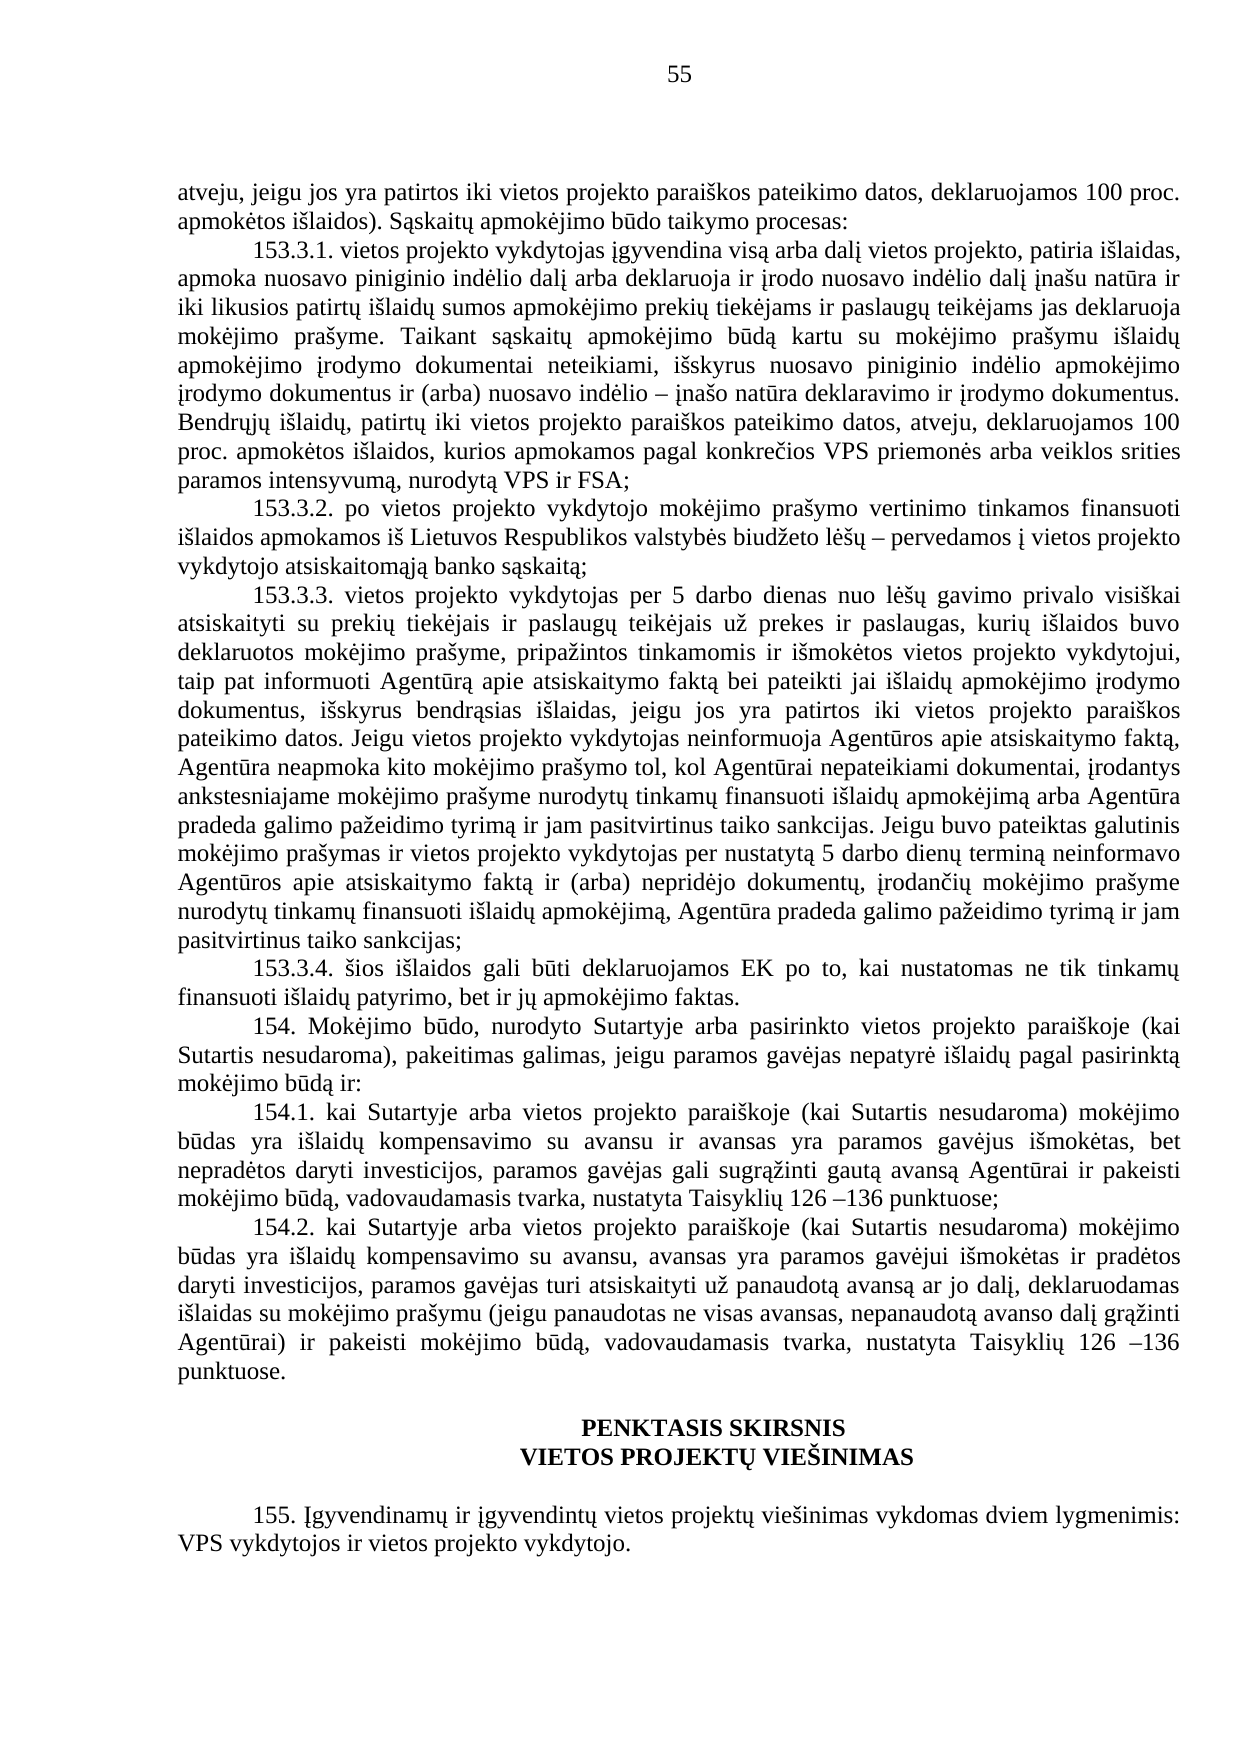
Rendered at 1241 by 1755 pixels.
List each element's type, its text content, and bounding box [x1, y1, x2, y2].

text 155. Įgyvendinamų ir įgyvendintų vietos projektų viešinimas vykdomas dviem lygmenimis: VPS vykdytojos ir vietos projekto vykdytojo. [177, 1500, 1181, 1557]
text 153.3.3. vietos projekto vykdytojas per 5 darbo dienas nuo lėšų gavimo privalo visiškai atsiskaityti su prekių tiekėjais ir paslaugų teikėjais už prekes ir paslaugas, kurių išlaidos buvo deklaruotos mokėjimo prašyme, pripažintos tinkamomis ir išmokėtos vietos projekto vykdytojui, taip pat informuoti Agentūrą apie atsiskaitymo faktą bei pateikti jai išlaidų apmokėjimo įrodymo dokumentus, išskyrus bendrąsias išlaidas, jeigu jos yra patirtos iki vietos projekto paraiškos pateikimo datos. Jeigu vietos projekto vykdytojas neinformuoja Agentūros apie atsiskaitymo faktą, Agentūra neapmoka kito mokėjimo prašymo tol, kol Agentūrai nepateikiami dokumentai, įrodantys ankstesniajame mokėjimo prašyme nurodytų tinkamų finansuoti išlaidų apmokėjimą arba Agentūra pradeda galimo pažeidimo tyrimą ir jam pasitvirtinus taiko sankcijas. Jeigu buvo pateiktas galutinis mokėjimo prašymas ir vietos projekto vykdytojas per nustatytą 5 darbo dienų terminą neinformavo Agentūros apie atsiskaitymo faktą ir (arba) nepridėjo dokumentų, įrodančių mokėjimo prašyme nurodytų tinkamų finansuoti išlaidų apmokėjimą, Agentūra pradeda galimo pažeidimo tyrimą ir jam pasitvirtinus taiko sankcijas; [177, 580, 1181, 953]
text atveju, jeigu jos yra patirtos iki vietos projekto paraiškos pateikimo datos, deklaruojamos 100 proc. apmokėtos išlaidos). Sąskaitų apmokėjimo būdo taikymo procesas: [177, 177, 1181, 235]
text PENKTASIS SKIRSNIS [177, 1413, 1181, 1442]
text 154.1. kai Sutartyje arba vietos projekto paraiškoje (kai Sutartis nesudaroma) mokėjimo būdas yra išlaidų kompensavimo su avansu ir avansas yra paramos gavėjus išmokėtas, bet nepradėtos daryti investicijos, paramos gavėjas gali sugrąžinti gautą avansą Agentūrai ir pakeisti mokėjimo būdą, vadovaudamasis tvarka, nustatyta Taisyklių 126 –136 punktuose; [177, 1097, 1181, 1212]
text 154. Mokėjimo būdo, nurodyto Sutartyje arba pasirinkto vietos projekto paraiškoje (kai Sutartis nesudaroma), pakeitimas galimas, jeigu paramos gavėjas nepatyrė išlaidų pagal pasirinktą mokėjimo būdą ir: [177, 1011, 1181, 1097]
text VIETOS PROJEKTŲ VIEŠINIMAS [177, 1442, 1181, 1471]
text 153.3.4. šios išlaidos gali būti deklaruojamos EK po to, kai nustatomas ne tik tinkamų finansuoti išlaidų patyrimo, bet ir jų apmokėjimo faktas. [177, 953, 1181, 1011]
text 153.3.1. vietos projekto vykdytojas įgyvendina visą arba dalį vietos projekto, patiria išlaidas, apmoka nuosavo piniginio indėlio dalį arba deklaruoja ir įrodo nuosavo indėlio dalį įnašu natūra ir iki likusios patirtų išlaidų sumos apmokėjimo prekių tiekėjams ir paslaugų teikėjams jas deklaruoja mokėjimo prašyme. Taikant sąskaitų apmokėjimo būdą kartu su mokėjimo prašymu išlaidų apmokėjimo įrodymo dokumentai neteikiami, išskyrus nuosavo piniginio indėlio apmokėjimo įrodymo dokumentus ir (arba) nuosavo indėlio – įnašo natūra deklaravimo ir įrodymo dokumentus. Bendrųjų išlaidų, patirtų iki vietos projekto paraiškos pateikimo datos, atveju, deklaruojamos 100 proc. apmokėtos išlaidos, kurios apmokamos pagal konkrečios VPS priemonės arba veiklos srities paramos intensyvumą, nurodytą VPS ir FSA; [177, 235, 1181, 493]
text 154.2. kai Sutartyje arba vietos projekto paraiškoje (kai Sutartis nesudaroma) mokėjimo būdas yra išlaidų kompensavimo su avansu, avansas yra paramos gavėjui išmokėtas ir pradėtos daryti investicijos, paramos gavėjas turi atsiskaityti už panaudotą avansą ar jo dalį, deklaruodamas išlaidas su mokėjimo prašymu (jeigu panaudotas ne visas avansas, nepanaudotą avanso dalį grąžinti Agentūrai) ir pakeisti mokėjimo būdą, vadovaudamasis tvarka, nustatyta Taisyklių 126 –136 punktuose. [177, 1212, 1181, 1385]
text 153.3.2. po vietos projekto vykdytojo mokėjimo prašymo vertinimo tinkamos finansuoti išlaidos apmokamos iš Lietuvos Respublikos valstybės biudžeto lėšų – pervedamos į vietos projekto vykdytojo atsiskaitomąją banko sąskaitą; [177, 493, 1181, 580]
